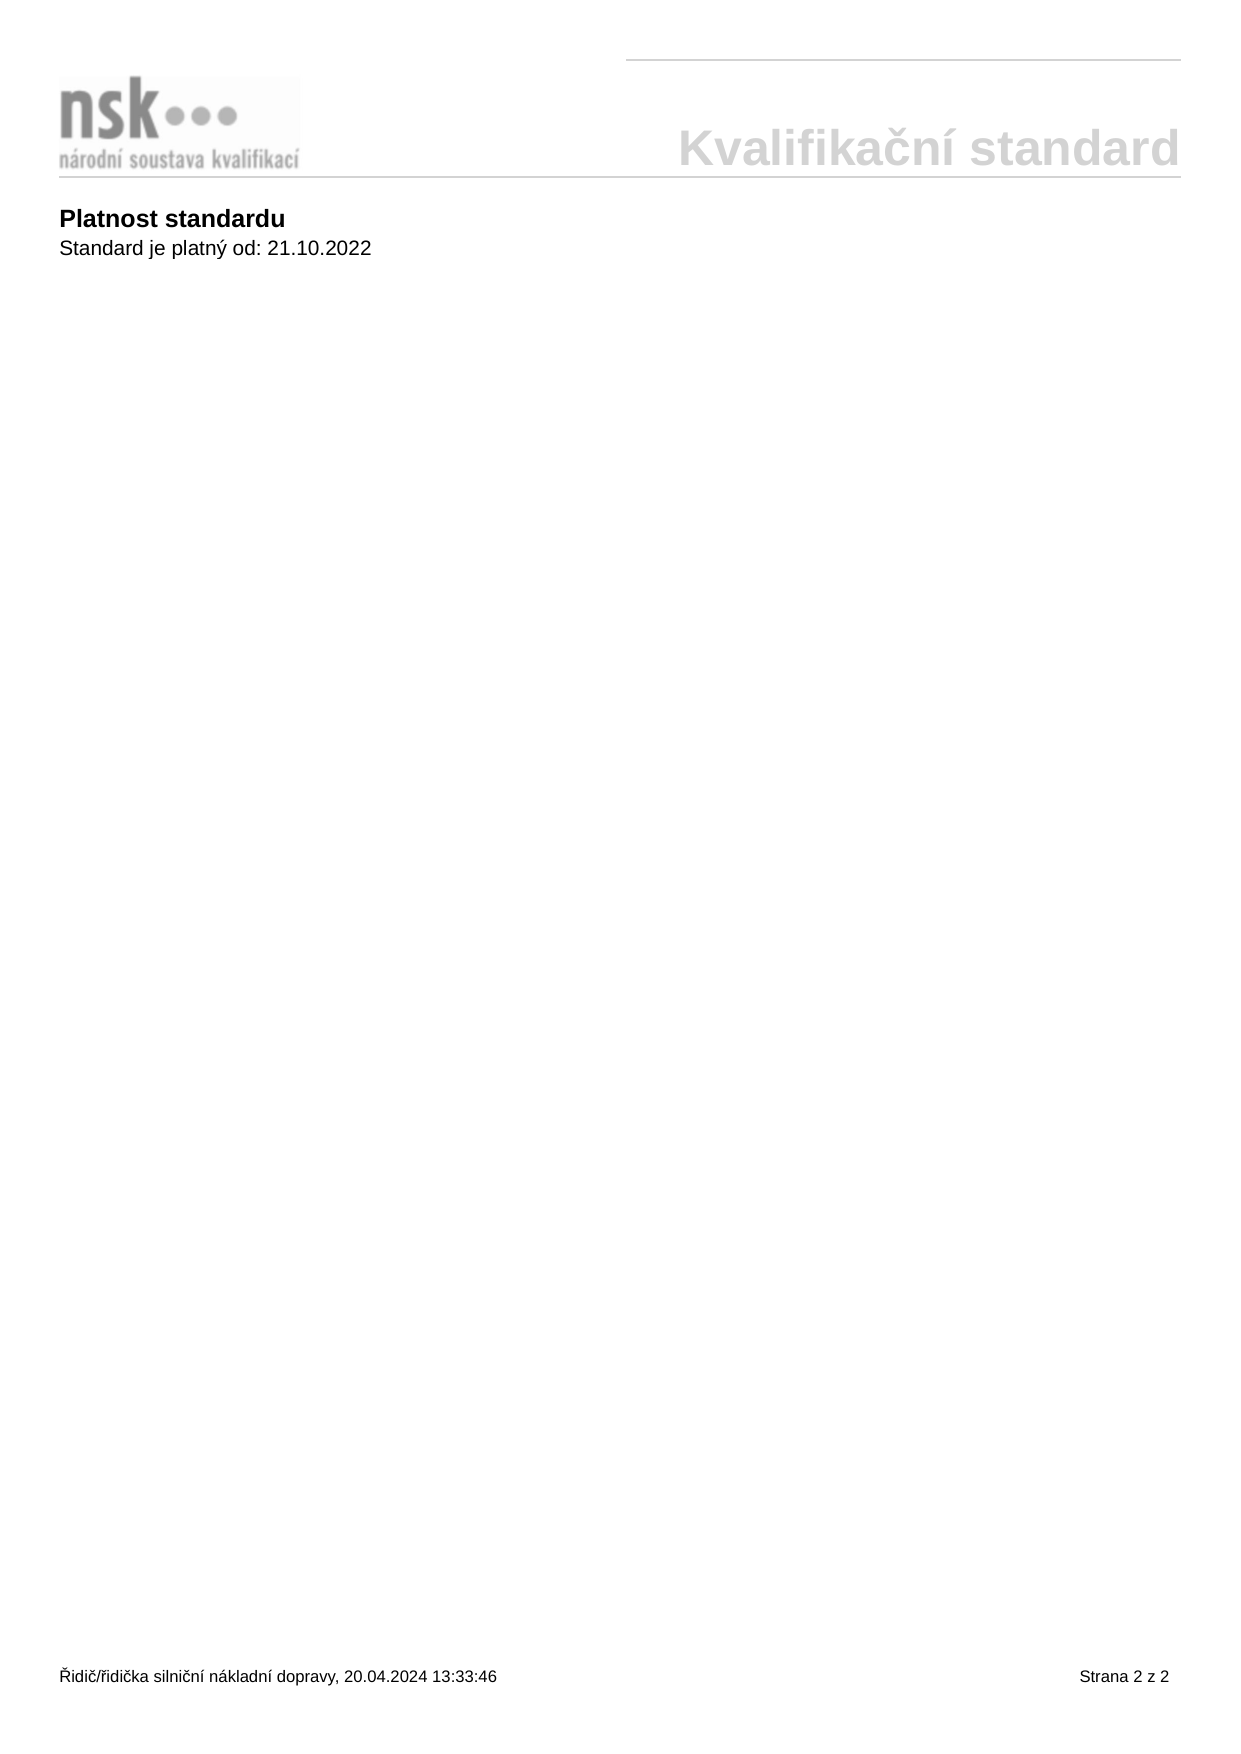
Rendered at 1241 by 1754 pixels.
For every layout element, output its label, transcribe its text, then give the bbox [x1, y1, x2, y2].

table_cell Platnost standardu [59, 200, 1181, 236]
table_cell Strana 2 z 2 [862, 1658, 1169, 1694]
table_cell [626, 559, 862, 859]
table_cell [620, 859, 626, 1159]
table_cell [626, 859, 862, 1159]
table_cell [621, 59, 626, 170]
table_cell [1093, 859, 1169, 1159]
table_cell [59, 194, 483, 200]
table_cell [484, 1409, 620, 1658]
table_cell [1169, 559, 1181, 859]
table_cell [1093, 1409, 1169, 1658]
table_cell [620, 1159, 626, 1409]
table_cell [626, 259, 862, 559]
table_cell [620, 559, 626, 859]
table_cell [484, 1159, 620, 1409]
table_cell [626, 194, 862, 200]
table_cell [626, 1159, 862, 1409]
table_cell [1169, 259, 1181, 559]
table_cell [484, 859, 620, 1159]
table_cell [59, 1409, 483, 1658]
table_cell [862, 259, 1093, 559]
table_cell [59, 559, 483, 859]
table_cell Standard je platný od: 21.10.2022 [59, 236, 1181, 259]
table_cell [59, 178, 1181, 194]
table_cell [1169, 194, 1181, 200]
table_cell Kvalifikační standard [626, 61, 1181, 176]
table_cell [1169, 1658, 1181, 1694]
table_cell [59, 1159, 483, 1409]
table_cell [1169, 1409, 1181, 1658]
table_cell [862, 1409, 1093, 1658]
table_cell [1093, 194, 1169, 200]
table_cell [59, 259, 483, 559]
table_cell [620, 259, 626, 559]
picture [58, 59, 621, 171]
table_cell [59, 171, 483, 176]
table_cell [484, 171, 620, 176]
table_cell [59, 859, 483, 1159]
table_cell [862, 194, 1093, 200]
table_cell [626, 1409, 862, 1658]
table_cell [862, 1159, 1093, 1409]
table_cell [862, 859, 1093, 1159]
table_cell [484, 559, 620, 859]
table_cell [1169, 1159, 1181, 1409]
table_cell [1093, 259, 1169, 559]
table_cell Řidič/řidička silniční nákladní dopravy, 20.04.2024 13:33:46 [59, 1658, 862, 1694]
table_cell [1169, 859, 1181, 1159]
table_cell [484, 259, 620, 559]
table_cell [1093, 559, 1169, 859]
table_cell [484, 194, 620, 200]
table_cell [620, 1409, 626, 1658]
table_cell [862, 559, 1093, 859]
table_cell [1093, 1159, 1169, 1409]
